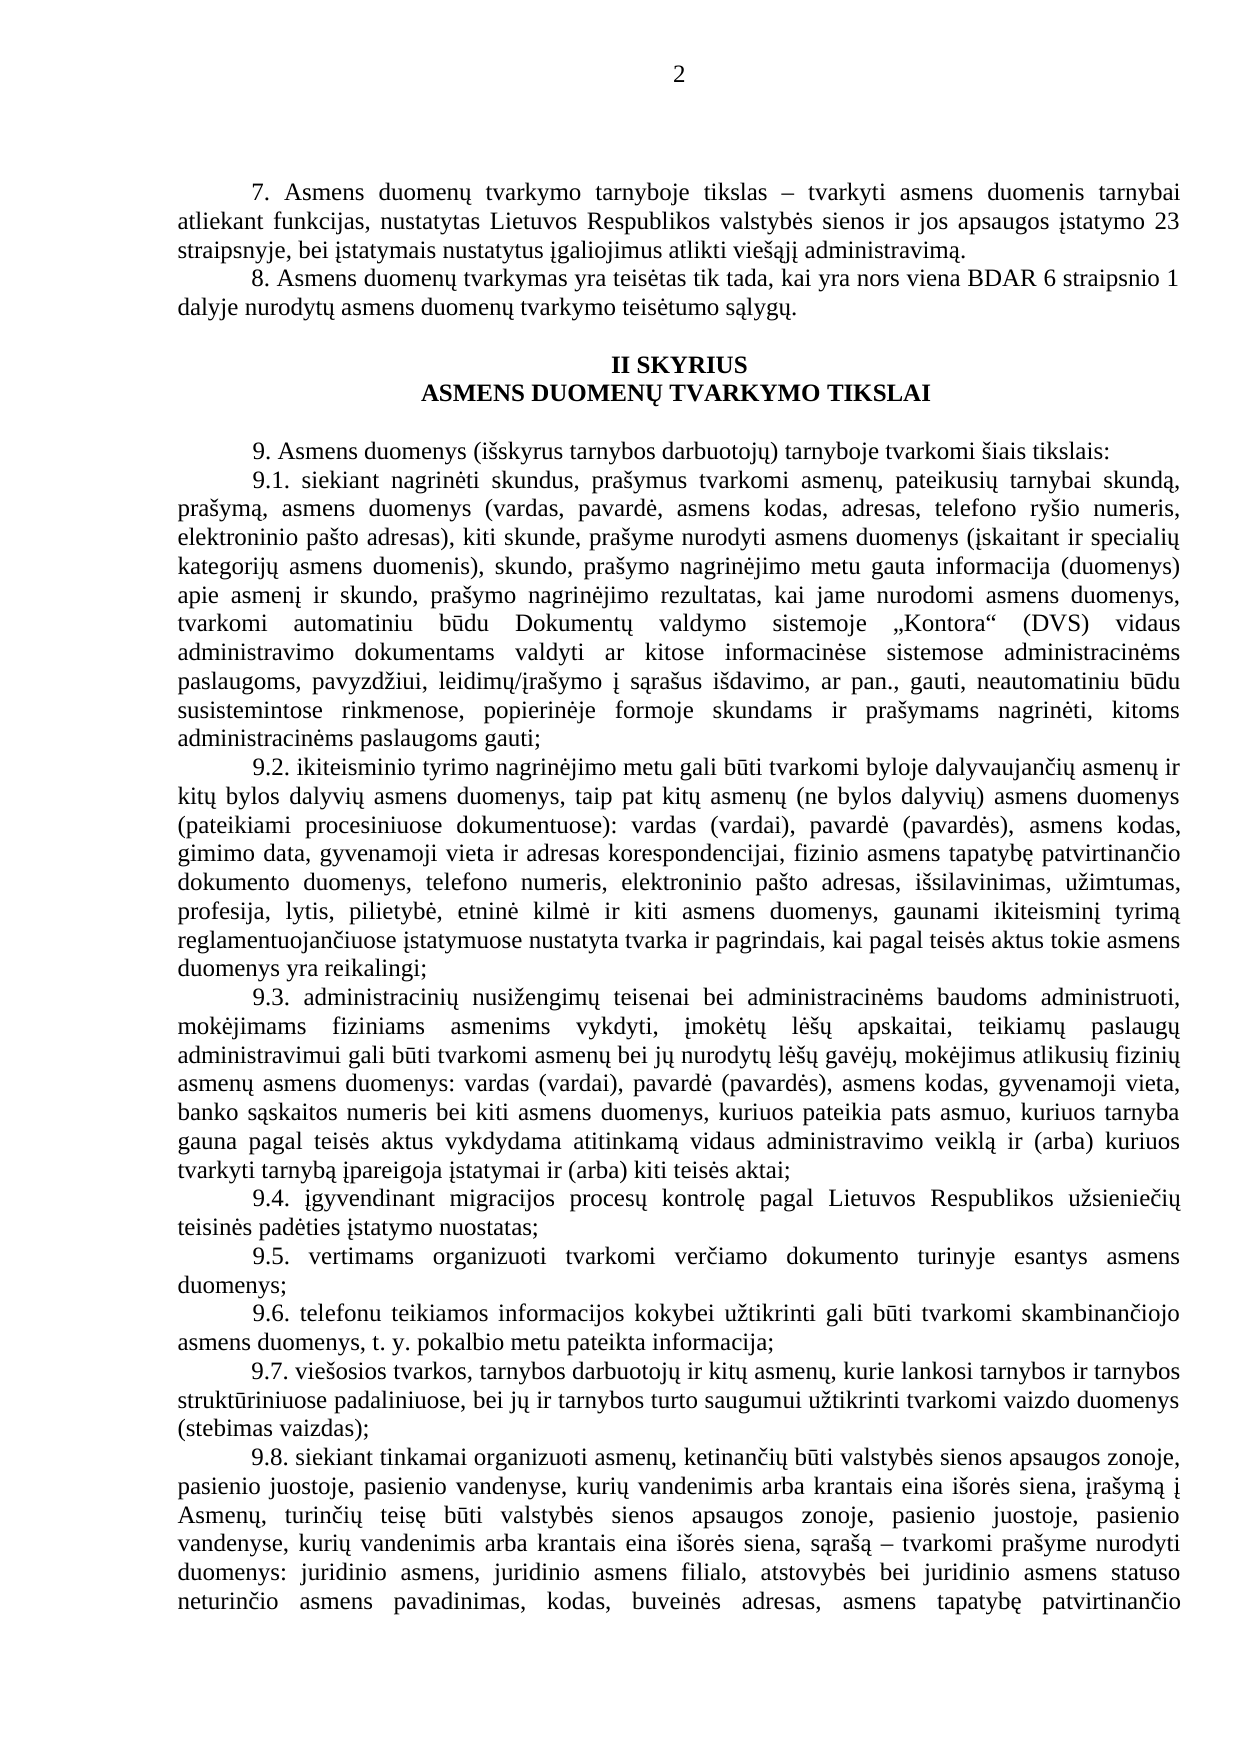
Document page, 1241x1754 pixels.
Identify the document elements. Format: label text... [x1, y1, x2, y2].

text 9.5. vertimams organizuoti tvarkomi verčiamo dokumento turinyje esantys asmens duomenys; [177, 1241, 1181, 1298]
text 9. Asmens duomenys (išskyrus tarnybos darbuotojų) tarnyboje tvarkomi šiais tikslais: [177, 436, 1181, 465]
text 9.7. viešosios tvarkos, tarnybos darbuotojų ir kitų asmenų, kurie lankosi tarnybos ir tarnybos struktūriniuose padaliniuose, bei jų ir tarnybos turto saugumui užtikrinti tvarkomi vaizdo duomenys (stebimas vaizdas); [177, 1356, 1181, 1442]
text 8. Asmens duomenų tvarkymas yra teisėtas tik tada, kai yra nors viena BDAR 6 straipsnio 1 dalyje nurodytų asmens duomenų tvarkymo teisėtumo sąlygų. [177, 263, 1181, 321]
text 9.2. ikiteisminio tyrimo nagrinėjimo metu gali būti tvarkomi byloje dalyvaujančių asmenų ir kitų bylos dalyvių asmens duomenys, taip pat kitų asmenų (ne bylos dalyvių) asmens duomenys (pateikiami procesiniuose dokumentuose): vardas (vardai), pavardė (pavardės), asmens kodas, gimimo data, gyvenamoji vieta ir adresas korespondencijai, fizinio asmens tapatybę patvirtinančio dokumento duomenys, telefono numeris, elektroninio pašto adresas, išsilavinimas, užimtumas, profesija, lytis, pilietybė, etninė kilmė ir kiti asmens duomenys, gaunami ikiteisminį tyrimą reglamentuojančiuose įstatymuose nustatyta tvarka ir pagrindais, kai pagal teisės aktus tokie asmens duomenys yra reikalingi; [177, 752, 1181, 982]
text 9.1. siekiant nagrinėti skundus, prašymus tvarkomi asmenų, pateikusių tarnybai skundą, prašymą, asmens duomenys (vardas, pavardė, asmens kodas, adresas, telefono ryšio numeris, elektroninio pašto adresas), kiti skunde, prašyme nurodyti asmens duomenys (įskaitant ir specialių kategorijų asmens duomenis), skundo, prašymo nagrinėjimo metu gauta informacija (duomenys) apie asmenį ir skundo, prašymo nagrinėjimo rezultatas, kai jame nurodomi asmens duomenys, tvarkomi automatiniu būdu Dokumentų valdymo sistemoje „Kontora“ (DVS) vidaus administravimo dokumentams valdyti ar kitose informacinėse sistemose administracinėms paslaugoms, pavyzdžiui, leidimų/įrašymo į sąrašus išdavimo, ar pan., gauti, neautomatiniu būdu susistemintose rinkmenose, popierinėje formoje skundams ir prašymams nagrinėti, kitoms administracinėms paslaugoms gauti; [177, 465, 1181, 752]
text 7. Asmens duomenų tvarkymo tarnyboje tikslas – tvarkyti asmens duomenis tarnybai atliekant funkcijas, nustatytas Lietuvos Respublikos valstybės sienos ir jos apsaugos įstatymo 23 straipsnyje, bei įstatymais nustatytus įgaliojimus atlikti viešąjį administravimą. [177, 177, 1181, 263]
text 9.4. įgyvendinant migracijos procesų kontrolę pagal Lietuvos Respublikos užsieniečių teisinės padėties įstatymo nuostatas; [177, 1183, 1181, 1241]
text 9.6. telefonu teikiamos informacijos kokybei užtikrinti gali būti tvarkomi skambinančiojo asmens duomenys, t. y. pokalbio metu pateikta informacija; [177, 1298, 1181, 1356]
text II SKYRIUS [177, 350, 1181, 378]
text ASMENS DUOMENŲ TVARKYMO TIKSLAI [177, 378, 1181, 407]
text 9.8. siekiant tinkamai organizuoti asmenų, ketinančių būti valstybės sienos apsaugos zonoje, pasienio juostoje, pasienio vandenyse, kurių vandenimis arba krantais eina išorės siena, įrašymą į Asmenų, turinčių teisę būti valstybės sienos apsaugos zonoje, pasienio juostoje, pasienio vandenyse, kurių vandenimis arba krantais eina išorės siena, sąrašą – tvarkomi prašyme nurodyti duomenys: juridinio asmens, juridinio asmens filialo, atstovybės bei juridinio asmens statuso neturinčio asmens pavadinimas, kodas, buveinės adresas, asmens tapatybę patvirtinančio [177, 1442, 1181, 1615]
text 9.3. administracinių nusižengimų teisenai bei administracinėms baudoms administruoti, mokėjimams fiziniams asmenims vykdyti, įmokėtų lėšų apskaitai, teikiamų paslaugų administravimui gali būti tvarkomi asmenų bei jų nurodytų lėšų gavėjų, mokėjimus atlikusių fizinių asmenų asmens duomenys: vardas (vardai), pavardė (pavardės), asmens kodas, gyvenamoji vieta, banko sąskaitos numeris bei kiti asmens duomenys, kuriuos pateikia pats asmuo, kuriuos tarnyba gauna pagal teisės aktus vykdydama atitinkamą vidaus administravimo veiklą ir (arba) kuriuos tvarkyti tarnybą įpareigoja įstatymai ir (arba) kiti teisės aktai; [177, 982, 1181, 1183]
